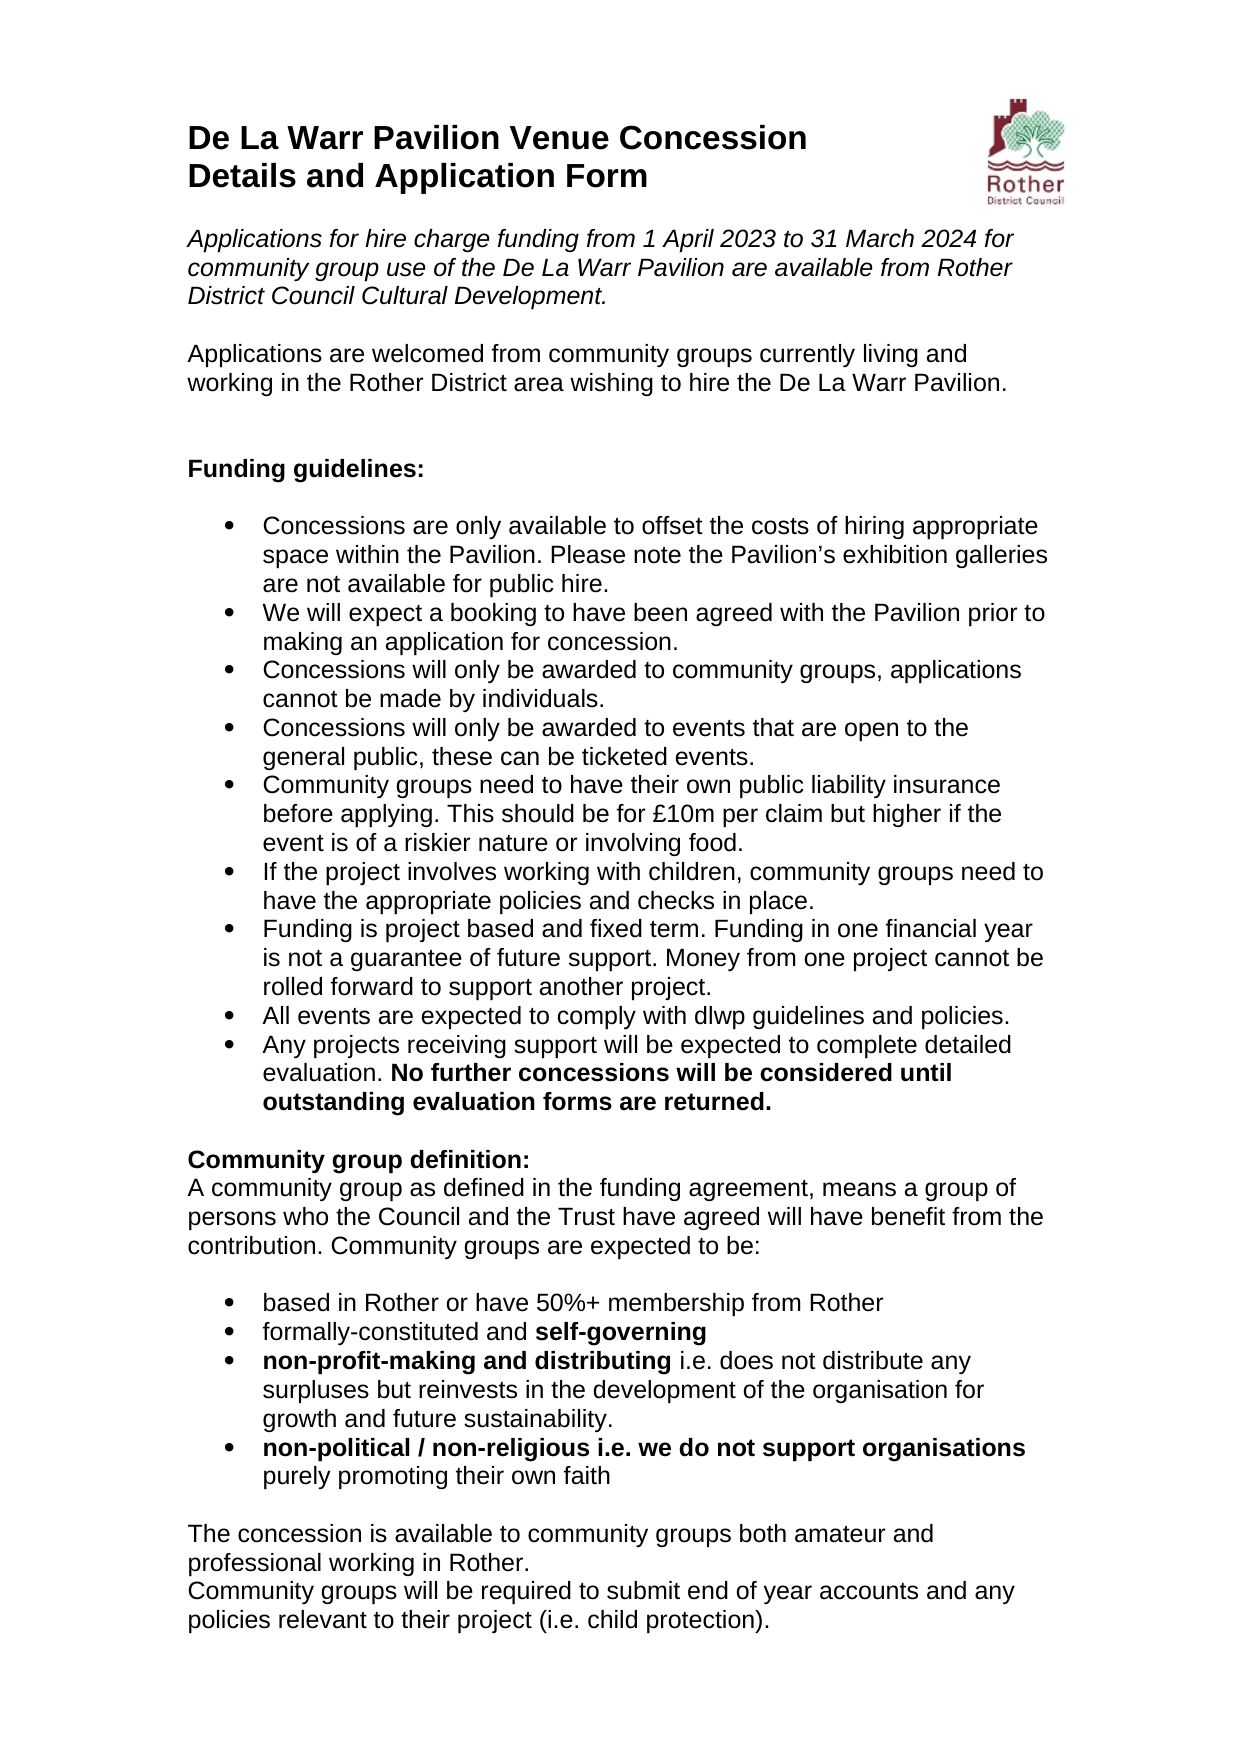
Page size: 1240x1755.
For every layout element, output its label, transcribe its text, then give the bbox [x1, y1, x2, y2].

text Applications for hire charge funding from 1 April 2023 to 31 March 2024 for community group use of the De La Warr Pavilion are available from Rother District Council Cultural Development. [187, 224, 1052, 310]
subtitle non-profit-making and distributing i.e. does not distribute any surpluses but reinvests in the development of the organisation for growth and future sustainability. [225, 1346, 1052, 1432]
list Any projects receiving support will be expected to complete detailed evaluation. No further concessions will be considered until outstanding evaluation forms are returned. [225, 1029, 1052, 1116]
subtitle based in Rother or have 50%+ membership from Rother [225, 1288, 1052, 1317]
subtitle non-political / non-religious i.e. we do not support organisations purely promoting their own faith [225, 1432, 1052, 1490]
text Details and Application Form [187, 157, 983, 195]
list Concessions will only be awarded to events that are open to the general public, these can be ticketed events. [225, 713, 1052, 770]
list Funding is project based and fixed term. Funding in one financial year is not a guarantee of future support. Money from one project cannot be rolled forward to support another project. [225, 914, 1052, 1001]
text Community group definition: [187, 1145, 1052, 1173]
text The concession is available to community groups both amateur and professional working in Rother. [187, 1519, 1052, 1576]
list All events are expected to comply with dlwp guidelines and policies. [225, 1001, 1052, 1029]
text Community groups will be required to submit end of year accounts and any policies relevant to their project (i.e. child protection). [187, 1576, 1052, 1634]
text Funding guidelines: [187, 454, 1052, 482]
subtitle A community group as defined in the funding agreement, means a group of persons who the Council and the Trust have agreed will have benefit from the contribution. Community groups are expected to be: [187, 1173, 1052, 1260]
list Community groups need to have their own public liability insurance before applying. This should be for £10m per claim but higher if the event is of a riskier nature or involving food. [225, 770, 1052, 857]
list Concessions will only be awarded to community groups, applications cannot be made by individuals. [225, 655, 1052, 713]
list We will expect a booking to have been agreed with the Pavilion prior to making an application for concession. [225, 598, 1052, 655]
list Concessions are only available to offset the costs of hiring appropriate space within the Pavilion. Please note the Pavilion’s exhibition galleries are not available for public hire. [225, 511, 1052, 598]
text De La Warr Pavilion Venue Concession [187, 118, 983, 157]
text Applications are welcomed from community groups currently living and working in the Rother District area wishing to hire the De La Warr Pavilion. [187, 339, 1052, 396]
subtitle formally-constituted and self-governing [225, 1317, 1052, 1346]
list If the project involves working with children, community groups need to have the appropriate policies and checks in place. [225, 857, 1052, 914]
